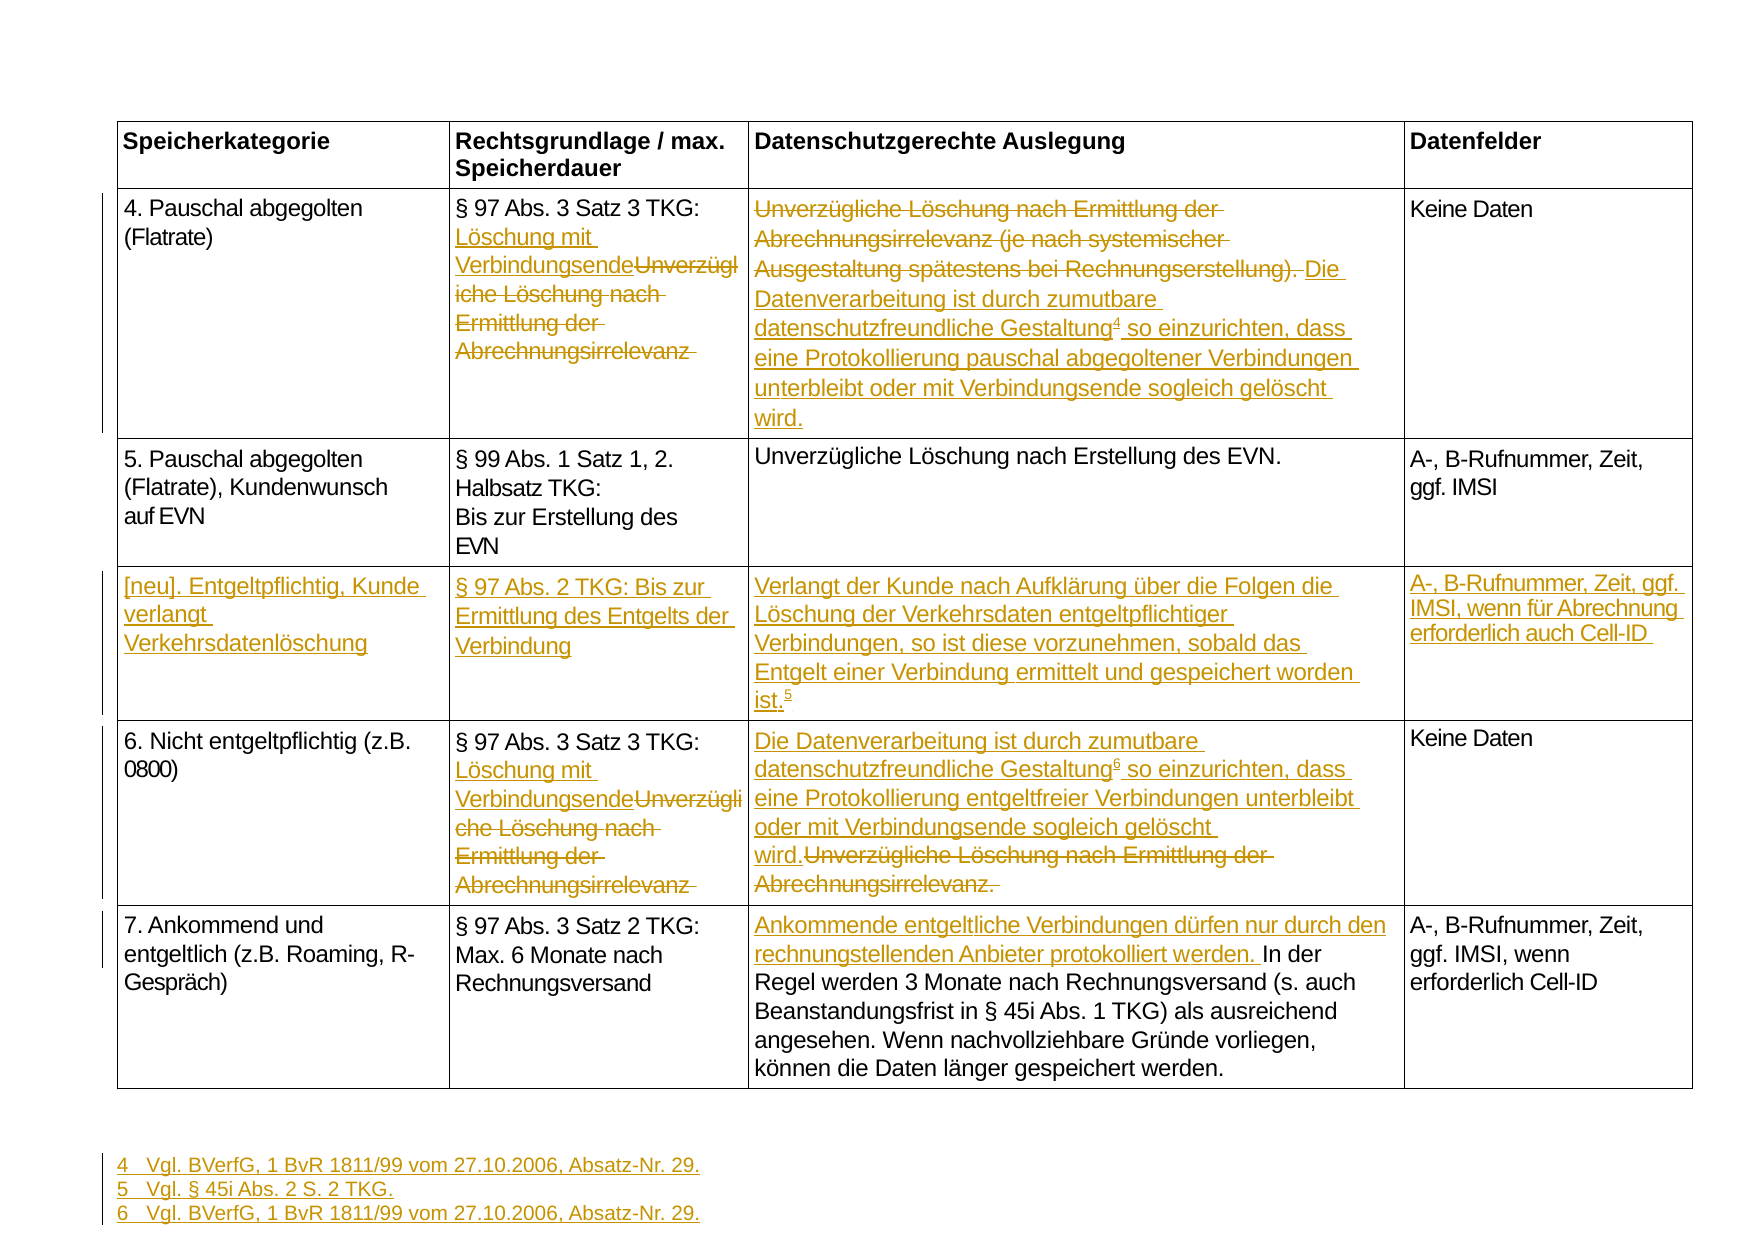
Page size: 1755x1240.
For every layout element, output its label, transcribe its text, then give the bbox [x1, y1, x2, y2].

table_cell Die Datenverarbeitung ist durch zumutbare datenschutzfreundliche Gestaltung so einzurichten, dass eine Protokollierung pauschal abgegoltener Verbindungen unterbleibt oder mit Verbindungsende sogleich gelöscht wird. [749, 189, 1404, 438]
table_header Speicherkategorie [118, 122, 449, 188]
table_cell § 97 Abs. 3 Satz 2 TKG: Max. 6 Monate nach Rechnungsversand [450, 906, 748, 1088]
table_header Datenschutzgerechte Auslegung [749, 122, 1404, 188]
table_header Datenfelder [1405, 122, 1692, 188]
table_cell § 99 Abs. 1 Satz 1, 2. Halbsatz TKG: Bis zur Erstellung des EVN [450, 439, 748, 566]
table_cell 7. Ankommend und entgeltlich (z.B. Roaming, R- Gespräch) [118, 906, 449, 1088]
table_cell § 97 Abs. 3 Satz 3 TKG: Löschung mit Verbindungsende [450, 189, 748, 438]
table_cell Keine Daten [1405, 721, 1692, 905]
table_cell 5. Pauschal abgegolten (Flatrate), Kundenwunsch auf EVN [118, 439, 449, 566]
table_cell Die Datenverarbeitung ist durch zumutbare datenschutzfreundliche Gestaltung so einzurichten, dass eine Protokollierung entgeltfreier Verbindungen unterbleibt oder mit Verbindungsende sogleich gelöscht wird. [749, 721, 1404, 905]
table_cell A-, B-Rufnummer, Zeit, ggf. IMSI [1405, 439, 1692, 566]
table_cell § 97 Abs. 2 TKG: Bis zur Ermittlung des Entgelts der Verbindung [450, 567, 748, 720]
table_cell Keine Daten [1405, 189, 1692, 438]
table_cell 4. Pauschal abgegolten (Flatrate) [118, 189, 449, 438]
table_cell [neu]. Entgeltpflichtig, Kunde verlangt Verkehrsdatenlöschung [118, 567, 449, 720]
table_cell A-, B-Rufnummer, Zeit, ggf. IMSI, wenn für Abrechnung erforderlich auch Cell-ID [1405, 567, 1692, 720]
table_cell Ankommende entgeltliche Verbindungen dürfen nur durch den rechnungstellenden Anbieter protokolliert werden. In der Regel werden 3 Monate nach Rechnungsversand (s. auch Beanstandungsfrist in § 45i Abs. 1 TKG) als ausreichend angesehen. Wenn nachvollziehbare Gründe vorliegen, können die Daten länger gespeichert werden. [749, 906, 1404, 1088]
table_cell A-, B-Rufnummer, Zeit, ggf. IMSI, wenn erforderlich Cell-ID [1405, 906, 1692, 1088]
table_cell 6. Nicht entgeltpflichtig (z.B. 0800) [118, 721, 449, 905]
table_cell Verlangt der Kunde nach Aufklärung über die Folgen die Löschung der Verkehrsdaten entgeltpflichtiger Verbindungen, so ist diese vorzunehmen, sobald das Entgelt einer Verbindung ermittelt und gespeichert worden ist. [749, 567, 1404, 720]
table_cell § 97 Abs. 3 Satz 3 TKG: Löschung mit Verbindungsende [450, 721, 748, 905]
table_cell Unverzügliche Löschung nach Erstellung des EVN. [749, 439, 1404, 566]
table_header Rechtsgrundlage / max. Speicherdauer [450, 122, 748, 188]
